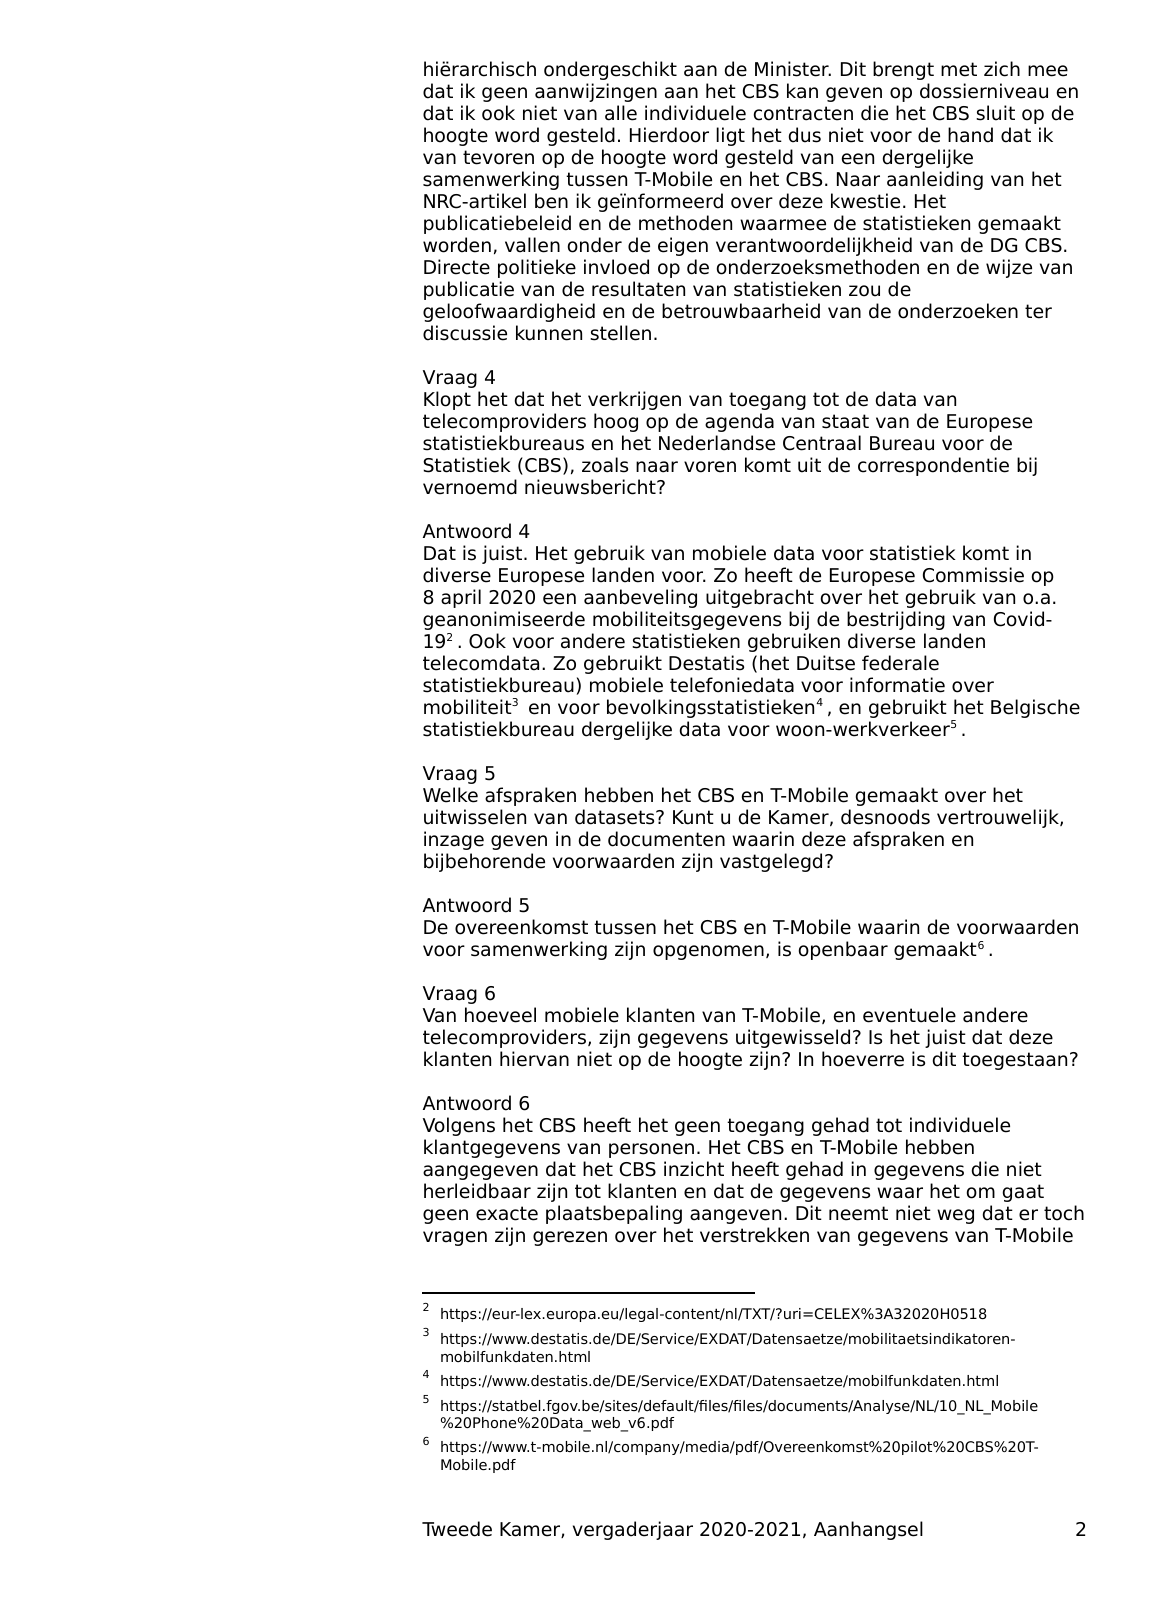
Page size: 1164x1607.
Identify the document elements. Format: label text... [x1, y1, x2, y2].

text https://eur-lex.europa.eu/legal-content/nl/TXT/?uri=CELEX%3A32020H0518 [422, 1302, 1087, 1324]
text De overeenkomst tussen het CBS en T-Mobile waarin de voorwaarden voor samenwerking zijn opgenomen, is openbaar gemaakt. [422, 917, 1087, 961]
text Vraag 6 [422, 983, 1087, 1005]
text Welke afspraken hebben het CBS en T-Mobile gemaakt over het uitwisselen van datasets? Kunt u de Kamer, desnoods vertrouwelijk, inzage geven in de documenten waarin deze afspraken en bijbehorende voorwaarden zijn vastgelegd? [422, 785, 1087, 873]
text Antwoord 5 [422, 895, 1087, 917]
text Klopt het dat het verkrijgen van toegang tot de data van telecomproviders hoog op de agenda van staat van de Europese statistiekbureaus en het Nederlandse Centraal Bureau voor de Statistiek (CBS), zoals naar voren komt uit de correspondentie bij vernoemd nieuwsbericht? [422, 389, 1087, 499]
text Dat is juist. Het gebruik van mobiele data voor statistiek komt in diverse Europese landen voor. Zo heeft de Europese Commissie op 8 april 2020 een aanbeveling uitgebracht over het gebruik van o.a. geanonimiseerde mobiliteitsgegevens bij de bestrijding van Covid-19. Ook voor andere statistieken gebruiken diverse landen telecomdata. Zo gebruikt Destatis (het Duitse federale statistiekbureau) mobiele telefoniedata voor informatie over mobiliteit en voor bevolkingsstatistieken, en gebruikt het Belgische statistiekbureau dergelijke data voor woon-werkverkeer. [422, 543, 1087, 741]
text Vraag 4 [422, 367, 1087, 389]
text Volgens het CBS heeft het geen toegang gehad tot individuele klantgegevens van personen. Het CBS en T-Mobile hebben aangegeven dat het CBS inzicht heeft gehad in gegevens die niet herleidbaar zijn tot klanten en dat de gegevens waar het om gaat geen exacte plaatsbepaling aangeven. Dit neemt niet weg dat er toch vragen zijn gerezen over het verstrekken van gegevens van T-Mobile [422, 1115, 1087, 1247]
text https://www.destatis.de/DE/Service/EXDAT/Datensaetze/mobilitaetsindikatoren-mobilfunkdaten.html [422, 1327, 1087, 1366]
text Antwoord 6 [422, 1093, 1087, 1115]
text https://www.destatis.de/DE/Service/EXDAT/Datensaetze/mobilfunkdaten.html [422, 1368, 1087, 1391]
text Van hoeveel mobiele klanten van T-Mobile, en eventuele andere telecomproviders, zijn gegevens uitgewisseld? Is het juist dat deze klanten hiervan niet op de hoogte zijn? In hoeverre is dit toegestaan? [422, 1005, 1087, 1071]
text hiërarchisch ondergeschikt aan de Minister. Dit brengt met zich mee dat ik geen aanwijzingen aan het CBS kan geven op dossierniveau en dat ik ook niet van alle individuele contracten die het CBS sluit op de hoogte word gesteld. Hierdoor ligt het dus niet voor de hand dat ik van tevoren op de hoogte word gesteld van een dergelijke samenwerking tussen T-Mobile en het CBS. Naar aanleiding van het NRC-artikel ben ik geïnformeerd over deze kwestie. Het publicatiebeleid en de methoden waarmee de statistieken gemaakt worden, vallen onder de eigen verantwoordelijkheid van de DG CBS. Directe politieke invloed op de onderzoeksmethoden en de wijze van publicatie van de resultaten van statistieken zou de geloofwaardigheid en de betrouwbaarheid van de onderzoeken ter discussie kunnen stellen. [422, 59, 1087, 345]
text Antwoord 4 [422, 521, 1087, 543]
text https://www.t-mobile.nl/company/media/pdf/Overeenkomst%20pilot%20CBS%20T-Mobile.pdf [422, 1435, 1087, 1474]
text https://statbel.fgov.be/sites/default/files/files/documents/Analyse/NL/10_NL_Mobile%20Phone%20Data_web_v6.pdf [422, 1393, 1087, 1432]
text Vraag 5 [422, 763, 1087, 785]
